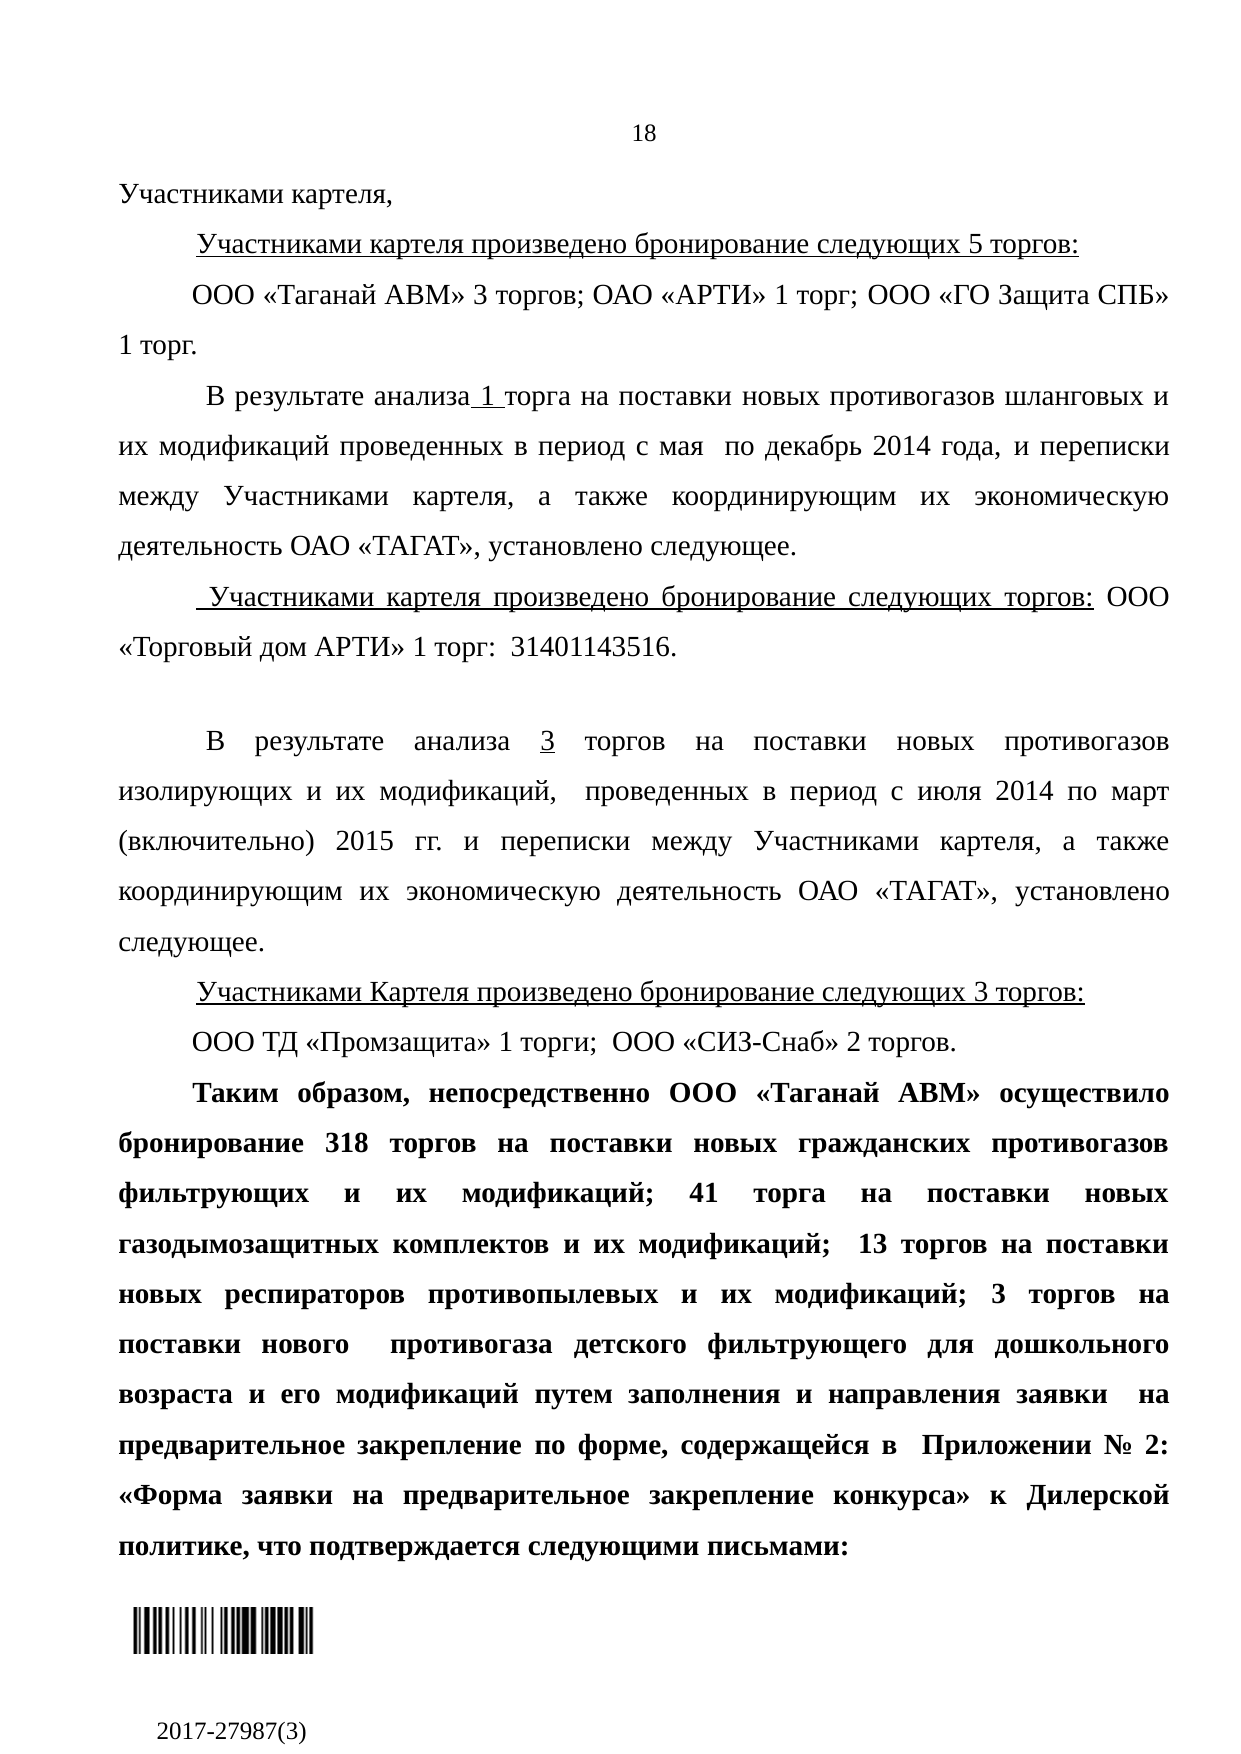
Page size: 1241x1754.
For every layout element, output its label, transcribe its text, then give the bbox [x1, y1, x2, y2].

text Участниками картеля, [118, 176, 1170, 210]
text Участниками картеля произведено бронирование следующих 5 торгов: [118, 227, 1170, 260]
picture [118, 1607, 331, 1654]
text Таким образом, непосредственно ООО «Таганай АВМ» осуществило бронирование 318 торгов на поставки новых гражданских противогазов фильтрующих и их модификаций; 41 торга на поставки новых газодымозащитных комплектов и их модификаций; 13 торгов на поставки новых респираторов противопылевых и их модификаций; 3 торгов на поставки нового противогаза детского фильтрующего для дошкольного возраста и его модификаций путем заполнения и направления заявки на предварительное закрепление по форме, содержащейся в Приложении № 2: «Форма заявки на предварительное закрепление конкурса» к Дилерской политике, что подтверждается следующими письмами: [118, 1075, 1170, 1561]
text ООО «Таганай АВМ» 3 торгов; ОАО «АРТИ» 1 торг; ООО «ГО Защита СПБ» 1 торг. [118, 277, 1170, 361]
text В результате анализа 3 торгов на поставки новых противогазов изолирующих и их модификаций, проведенных в период с июля 2014 по март (включительно) 2015 гг. и переписки между Участниками картеля, а также координирующим их экономическую деятельность ОАО «ТАГАТ», установлено следующее. [118, 723, 1170, 957]
text ООО ТД «Промзащита» 1 торги; ООО «СИЗ-Снаб» 2 торгов. [118, 1024, 1170, 1058]
text Участниками картеля произведено бронирование следующих торгов: ООО «Торговый дом АРТИ» 1 торг: 31401143516. [118, 579, 1170, 663]
text Участниками Картеля произведено бронирование следующих 3 торгов: [118, 974, 1170, 1008]
text В результате анализа 1 торга на поставки новых противогазов шланговых и их модификаций проведенных в период с мая по декабрь 2014 года, и переписки между Участниками картеля, а также координирующим их экономическую деятельность ОАО «ТАГАТ», установлено следующее. [118, 378, 1170, 562]
